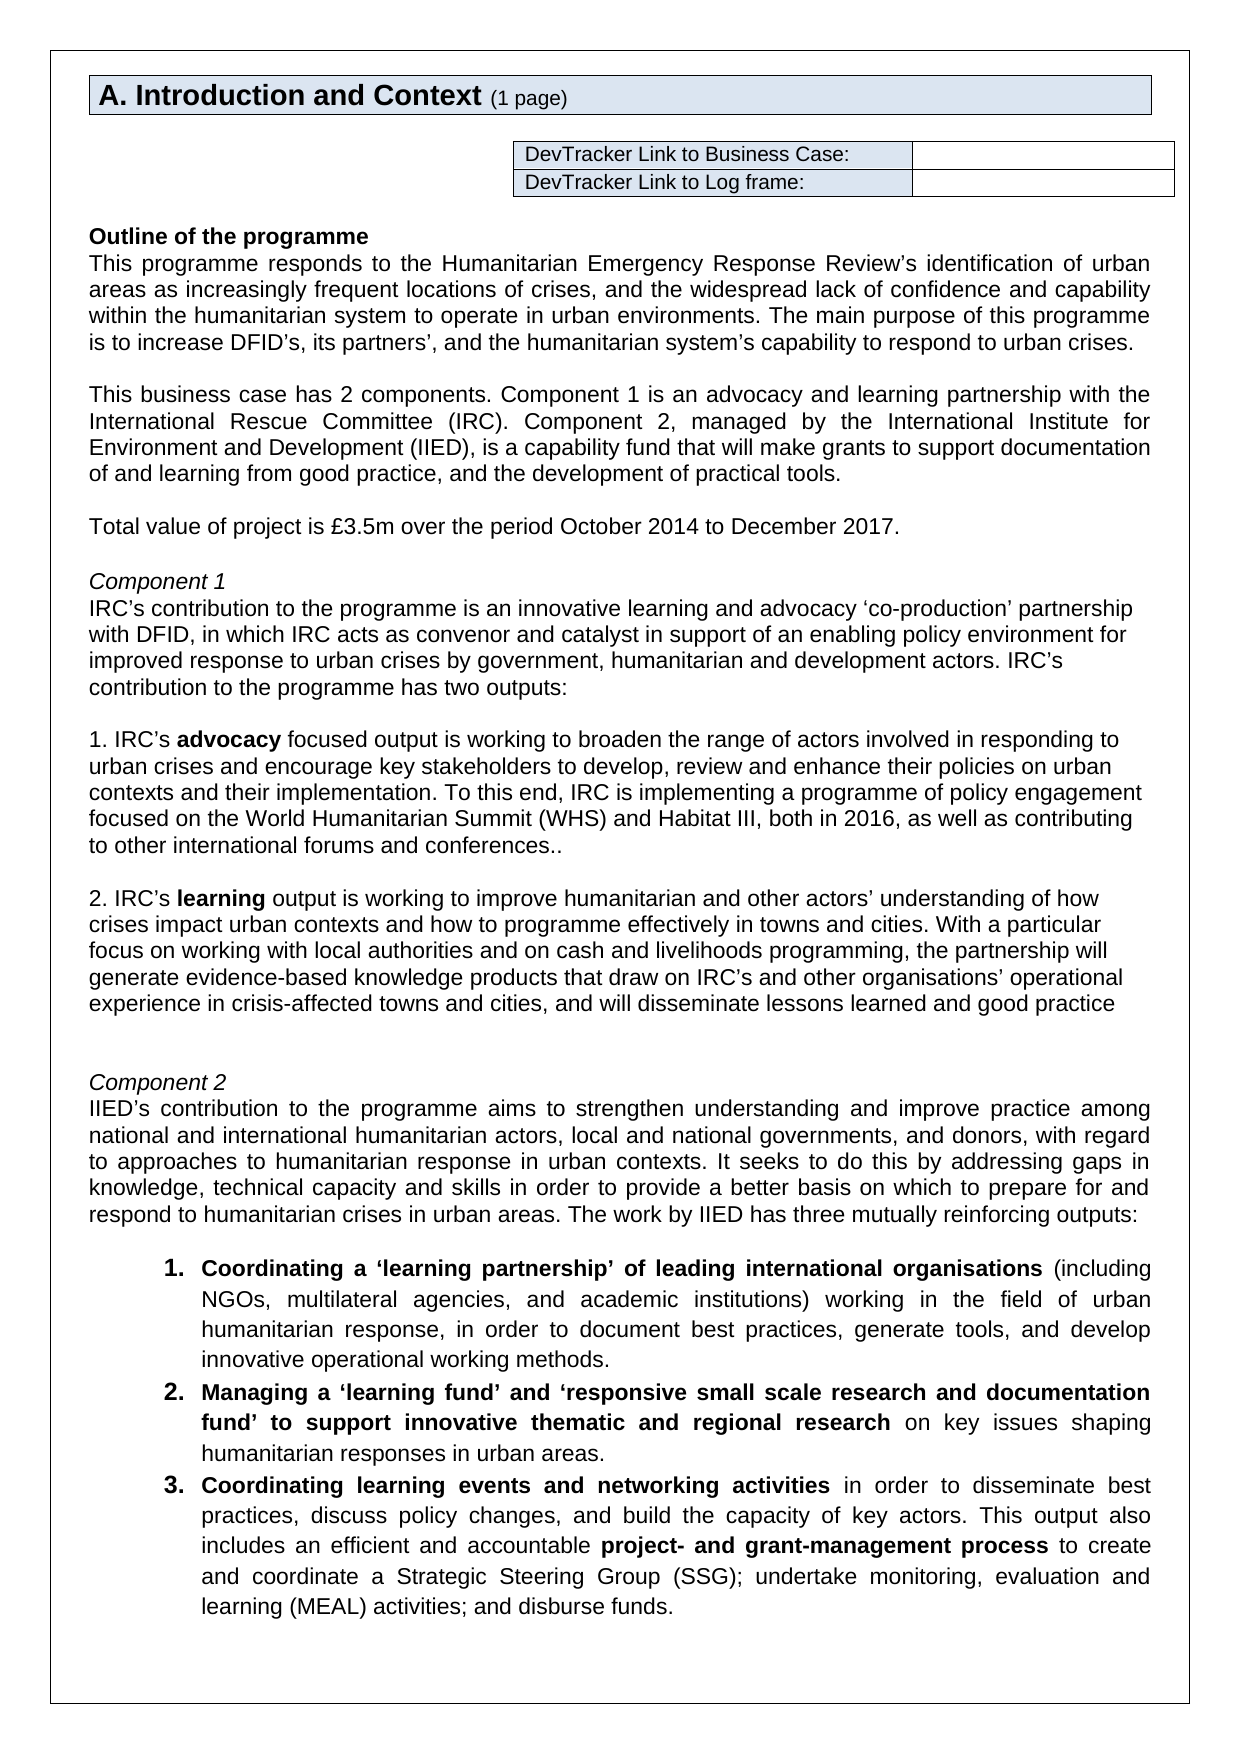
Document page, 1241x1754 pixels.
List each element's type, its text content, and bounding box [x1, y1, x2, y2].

list 1. IRC’s advocacy focused output is working to broaden the range of actors involved in responding to urban crises and encourage key stakeholders to develop, review and enhance their policies on urban contexts and their implementation. To this end, IRC is implementing a programme of policy engagement focused on the World Humanitarian Summit (WHS) and Habitat III, both in 2016, as well as contributing to other international forums and conferences.. [89, 726, 1152, 858]
text A. Introduction and Context (1 page) [90, 76, 1151, 114]
list Managing a ‘learning fund’ and ‘responsive small scale research and documentation fund’ to support innovative thematic and regional research on key issues shaping humanitarian responses in urban areas. [164, 1377, 1152, 1466]
table_header DevTracker Link to Business Case: [514, 142, 912, 168]
list Coordinating a ‘learning partnership’ of leading international organisations (including NGOs, multilateral agencies, and academic institutions) working in the field of urban humanitarian response, in order to document best practices, generate tools, and develop innovative operational working methods. [164, 1253, 1152, 1373]
text Outline of the programme [89, 223, 1152, 249]
list IRC’s contribution to the programme is an innovative learning and advocacy ‘co-production’ partnership with DFID, in which IRC acts as convenor and catalyst in support of an enabling policy environment for improved response to urban crises by government, humanitarian and development actors. IRC’s contribution to the programme has two outputs: [89, 594, 1152, 700]
list 2. IRC’s learning output is working to improve humanitarian and other actors’ understanding of how crises impact urban contexts and how to programme effectively in towns and cities. With a particular focus on working with local authorities and on cash and livelihoods programming, the partnership will generate evidence-based knowledge products that draw on IRC’s and other organisations’ operational experience in crisis-affected towns and cities, and will disseminate lessons learned and good practice [89, 884, 1152, 1016]
text IIED’s contribution to the programme aims to strengthen understanding and improve practice among national and international humanitarian actors, local and national governments, and donors, with regard to approaches to humanitarian response in urban contexts. It seeks to do this by addressing gaps in knowledge, technical capacity and skills in order to provide a better basis on which to prepare for and respond to humanitarian crises in urban areas. The work by IIED has three mutually reinforcing outputs: [89, 1095, 1152, 1227]
text This business case has 2 components. Component 1 is an advocacy and learning partnership with the International Rescue Committee (IRC). Component 2, managed by the International Institute for Environment and Development (IIED), is a capability fund that will make grants to support documentation of and learning from good practice, and the development of practical tools. [89, 381, 1152, 487]
list Coordinating learning events and networking activities in order to disseminate best practices, discuss policy changes, and build the capacity of key actors. This output also includes an efficient and accountable project- and grant-management process to create and coordinate a Strategic Steering Group (SSG); undertake monitoring, evaluation and learning (MEAL) activities; and disburse funds. [164, 1470, 1152, 1619]
table_header [913, 142, 1174, 168]
table_cell DevTracker Link to Log frame: [514, 170, 912, 196]
table_cell [913, 170, 1174, 196]
text Component 1 [89, 568, 1152, 594]
text This programme responds to the Humanitarian Emergency Response Review’s identification of urban areas as increasingly frequent locations of crises, and the widespread lack of confidence and capability within the humanitarian system to operate in urban environments. The main purpose of this programme is to increase DFID’s, its partners’, and the humanitarian system’s capability to respond to urban crises. [89, 249, 1152, 355]
text Component 2 [89, 1069, 1152, 1095]
text Total value of project is £3.5m over the period October 2014 to December 2017. [89, 513, 1152, 539]
